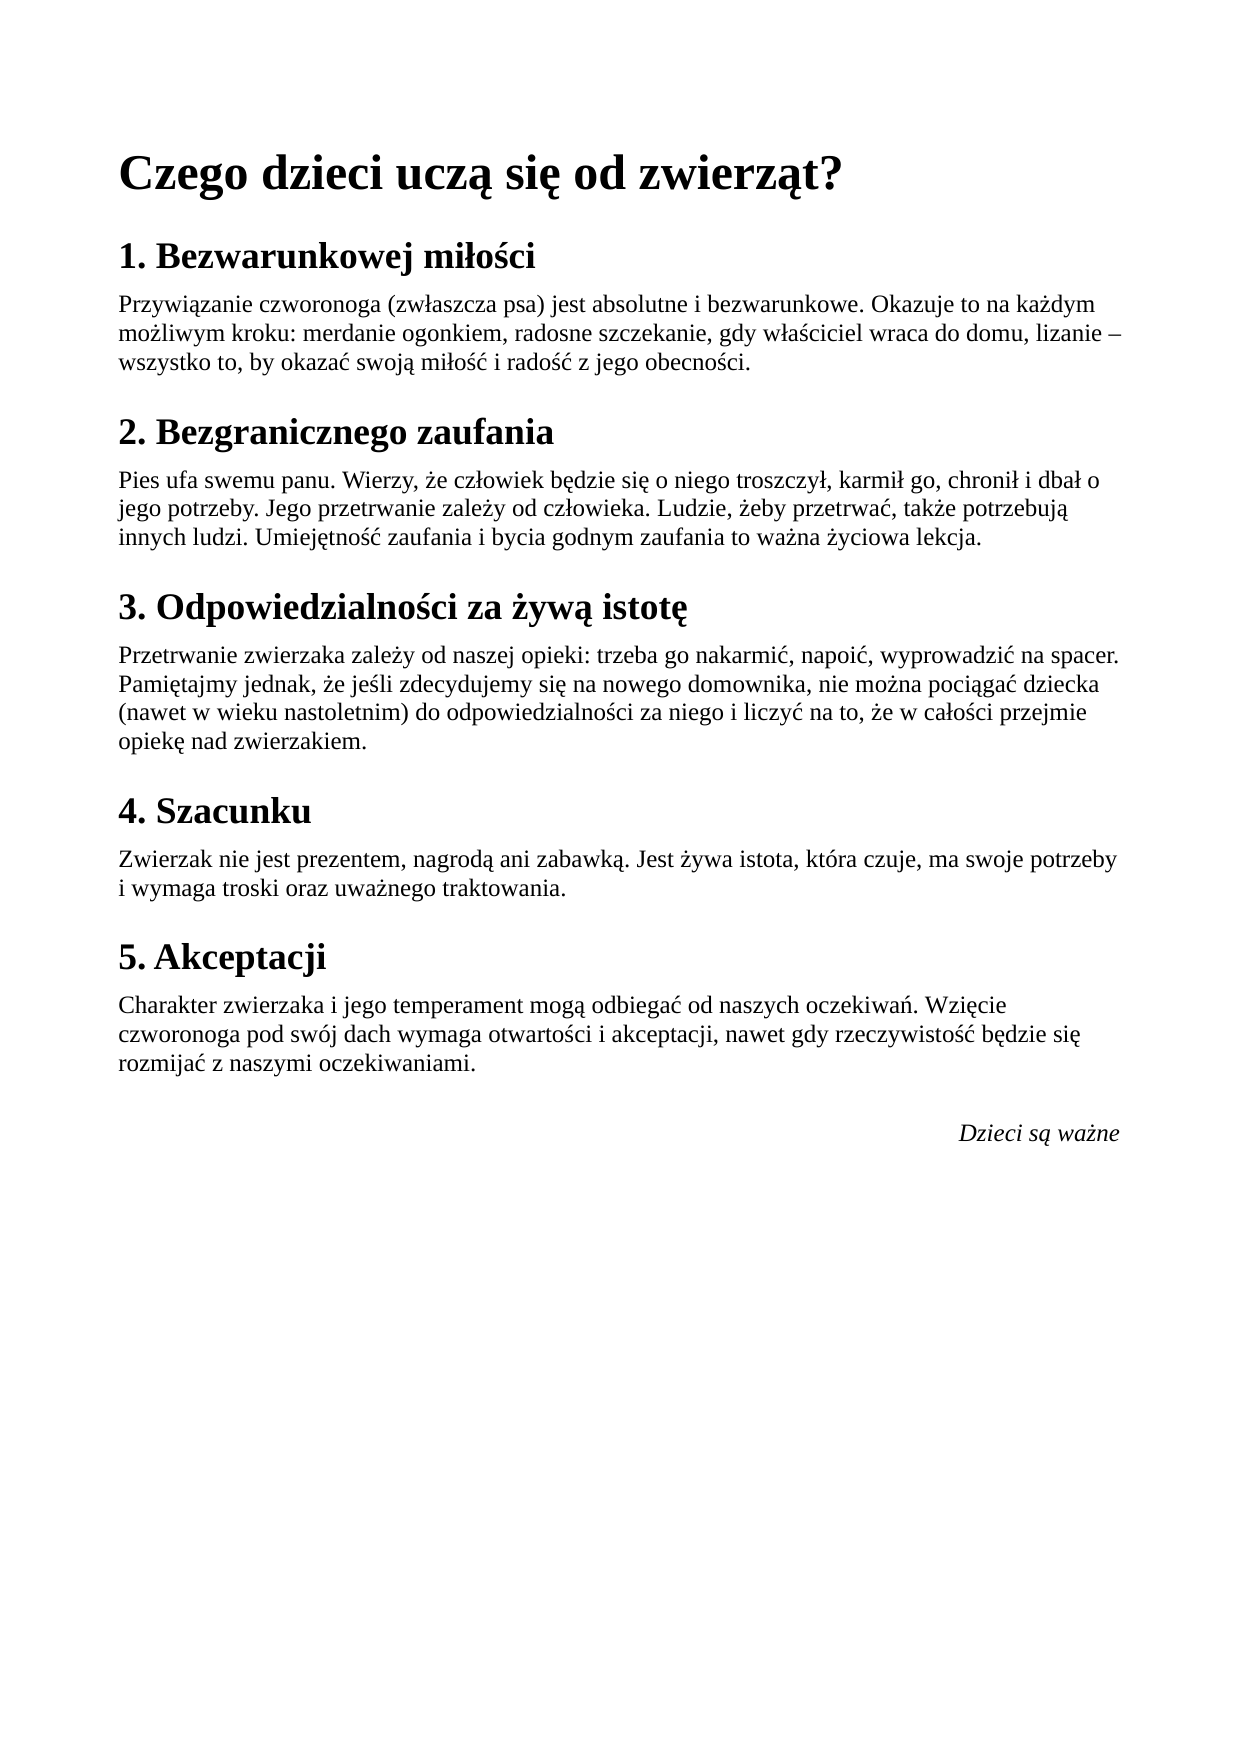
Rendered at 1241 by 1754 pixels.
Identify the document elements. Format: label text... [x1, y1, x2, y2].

subtitle Czego dzieci uczą się od zwierząt? [118, 143, 1122, 201]
subtitle 4. Szacunku [118, 788, 1122, 831]
text Zwierzak nie jest prezentem, nagrodą ani zabawką. Jest żywa istota, która czuje, ma swoje potrzeby i wymaga troski oraz uważnego traktowania. [118, 844, 1122, 901]
text Charakter zwierzaka i jego temperament mogą odbiegać od naszych oczekiwań. Wzięcie czworonoga pod swój dach wymaga otwartości i akceptacji, nawet gdy rzeczywistość będzie się rozmijać z naszymi oczekiwaniami. [118, 990, 1122, 1077]
subtitle 1. Bezwarunkowej miłości [118, 234, 1122, 277]
subtitle 5. Akceptacji [118, 935, 1122, 978]
text Przetrwanie zwierzaka zależy od naszej opieki: trzeba go nakarmić, napoić, wyprowadzić na spacer. Pamiętajmy jednak, że jeśli zdecydujemy się na nowego domownika, nie można pociągać dziecka (nawet w wieku nastoletnim) do odpowiedzialności za niego i liczyć na to, że w całości przejmie opiekę nad zwierzakiem. [118, 640, 1122, 755]
subtitle 2. Bezgranicznego zaufania [118, 409, 1122, 452]
text Przywiązanie czworonoga (zwłaszcza psa) jest absolutne i bezwarunkowe. Okazuje to na każdym możliwym kroku: merdanie ogonkiem, radosne szczekanie, gdy właściciel wraca do domu, lizanie – wszystko to, by okazać swoją miłość i radość z jego obecności. [118, 289, 1122, 376]
text Dzieci są ważne [118, 1118, 1122, 1147]
subtitle 3. Odpowiedzialności za żywą istotę [118, 584, 1122, 627]
text Pies ufa swemu panu. Wierzy, że człowiek będzie się o niego troszczył, karmił go, chronił i dbał o jego potrzeby. Jego przetrwanie zależy od człowieka. Ludzie, żeby przetrwać, także potrzebują innych ludzi. Umiejętność zaufania i bycia godnym zaufania to ważna życiowa lekcja. [118, 465, 1122, 551]
